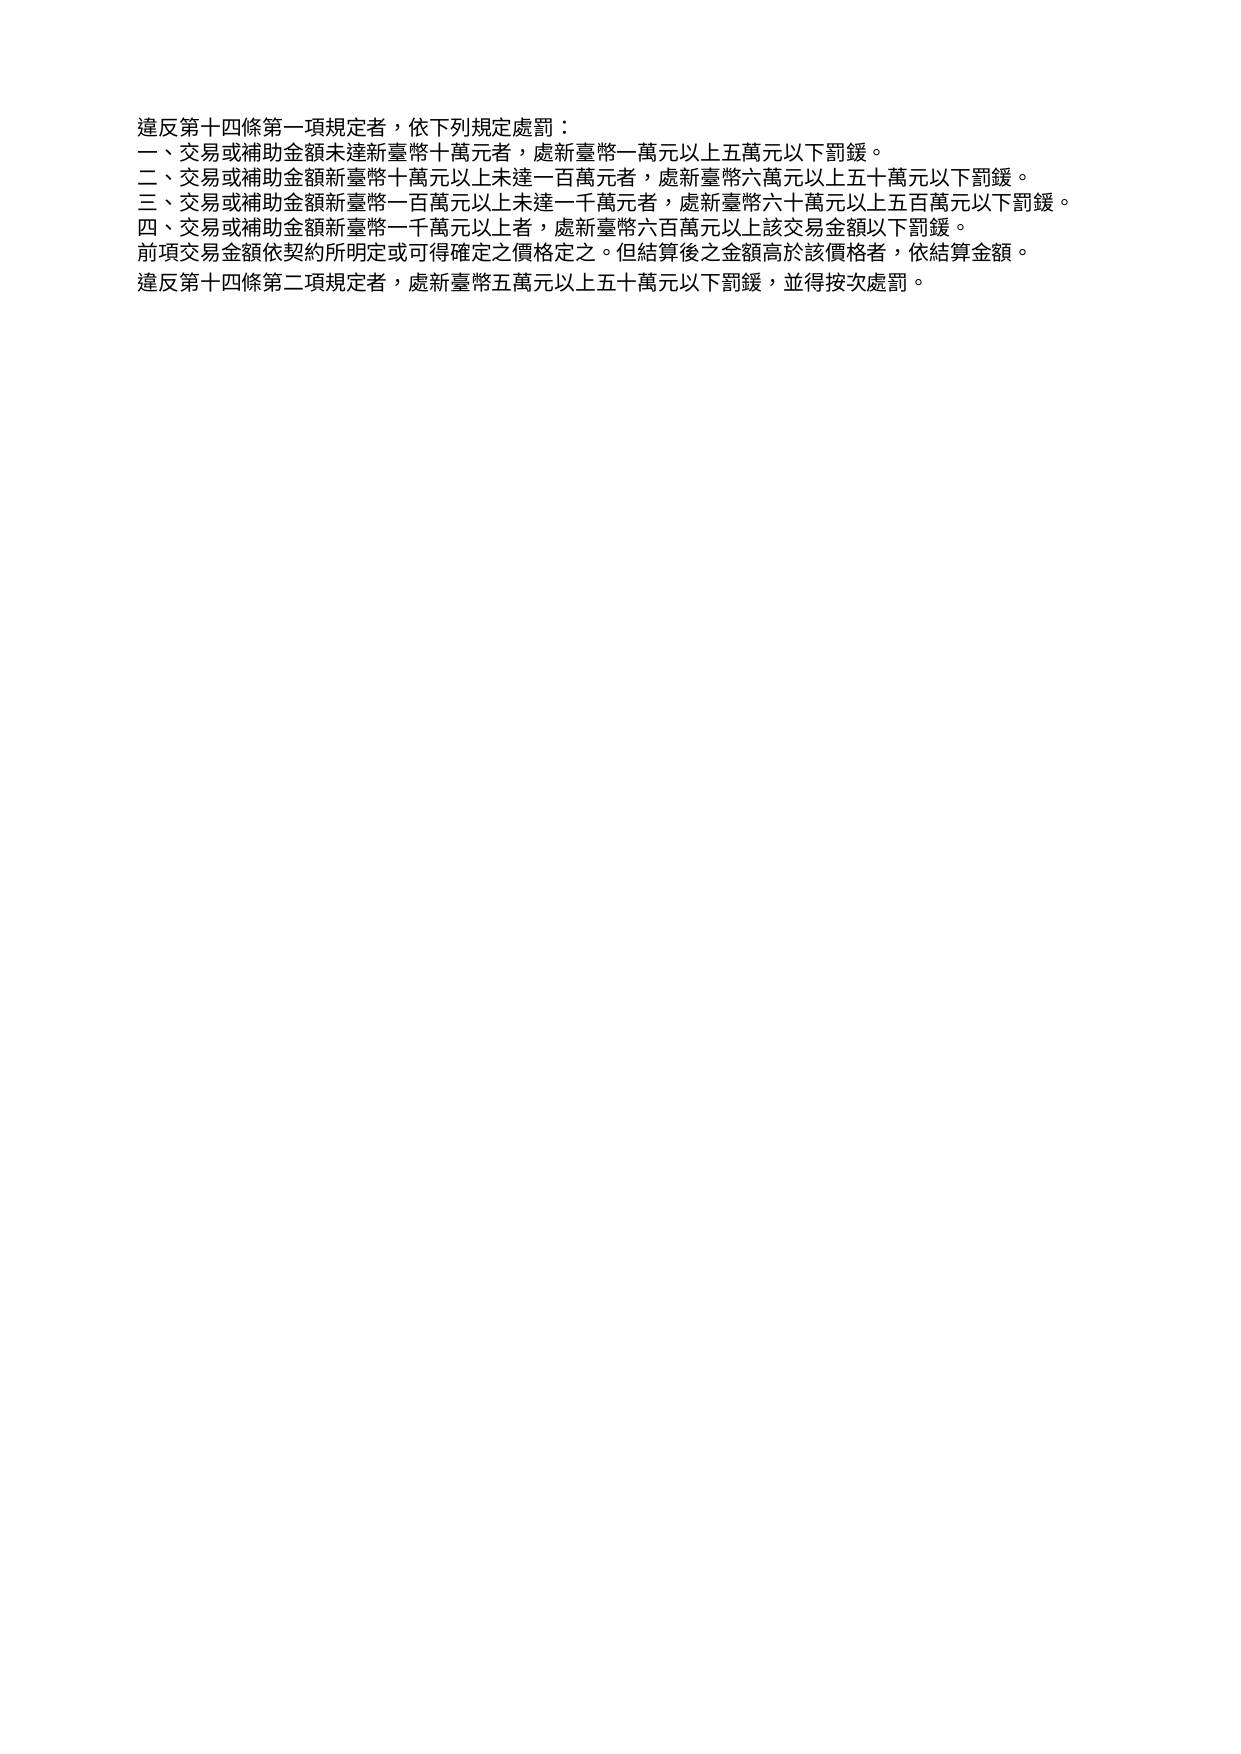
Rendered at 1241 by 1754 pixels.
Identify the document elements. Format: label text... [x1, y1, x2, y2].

text 三、交易或補助金額新臺幣一百萬元以上未達一千萬元者，處新臺幣六十萬元以上五百萬元以下罰鍰。 [137, 191, 1122, 216]
text 四、交易或補助金額新臺幣一千萬元以上者，處新臺幣六百萬元以上該交易金額以下罰鍰。 [137, 216, 1122, 241]
text 前項交易金額依契約所明定或可得確定之價格定之。但結算後之金額高於該價格者，依結算金額。 [137, 241, 1122, 266]
text 一、交易或補助金額未達新臺幣十萬元者，處新臺幣一萬元以上五萬元以下罰鍰。 [137, 141, 1122, 166]
text 二、交易或補助金額新臺幣十萬元以上未達一百萬元者，處新臺幣六萬元以上五十萬元以下罰鍰。 [137, 166, 1122, 191]
text 違反第十四條第二項規定者，處新臺幣五萬元以上五十萬元以下罰鍰，並得按次處罰。 [137, 266, 1122, 296]
text 違反第十四條第一項規定者，依下列規定處罰： [137, 116, 1122, 141]
